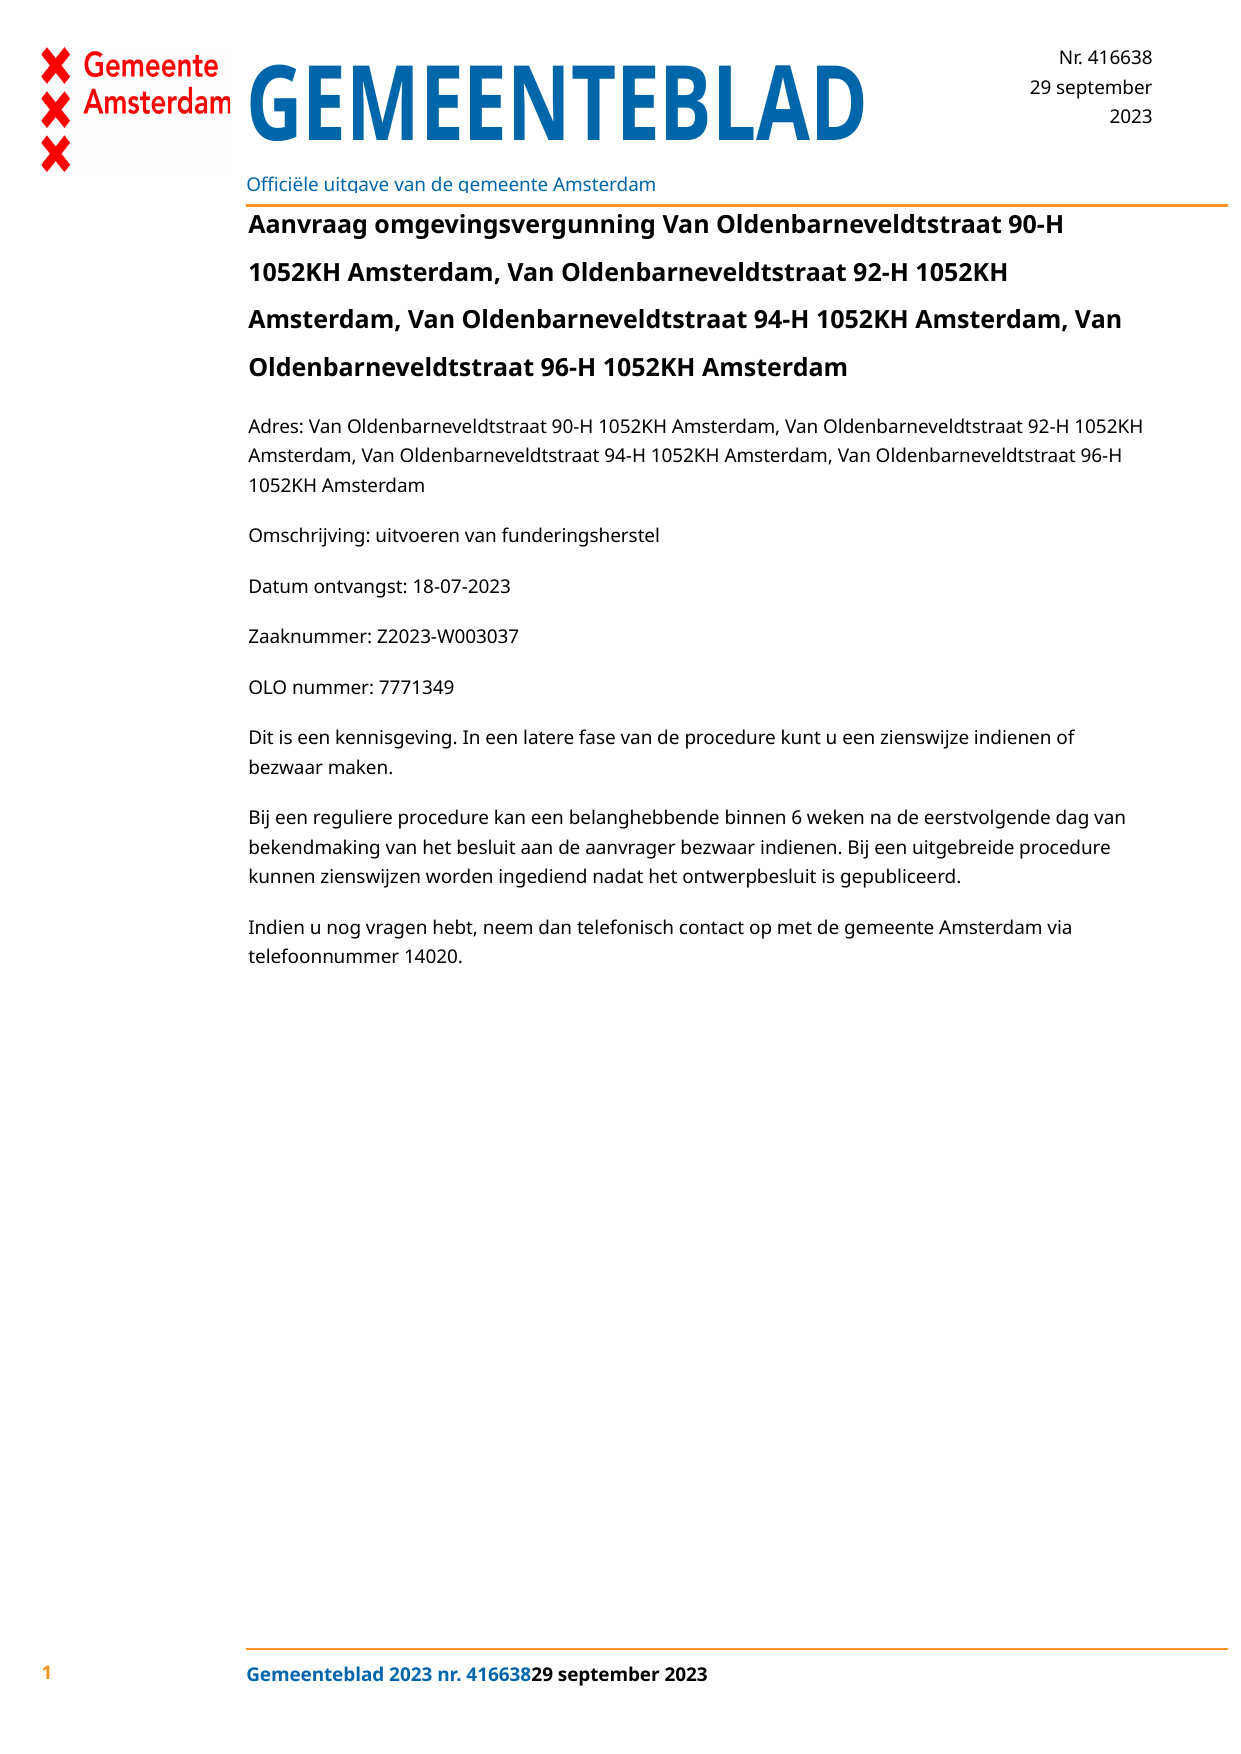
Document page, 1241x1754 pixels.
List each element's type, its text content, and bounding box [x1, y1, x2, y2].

text Aanvraag omgevingsvergunning Van Oldenbarneveldtstraat 90-H 1052KH Amsterdam, Van Oldenbarneveldtstraat 92-H 1052KH Amsterdam, Van Oldenbarneveldtstraat 94-H 1052KH Amsterdam, Van Oldenbarneveldtstraat 96-H 1052KH Amsterdam [248, 207, 1152, 384]
text OLO nummer: 7771349 [248, 674, 1152, 700]
text Indien u nog vragen hebt, neem dan telefonisch contact op met de gemeente Amsterdam via telefoonnummer 14020. [248, 914, 1152, 969]
picture [41, 47, 231, 172]
text Adres: Van Oldenbarneveldtstraat 90-H 1052KH Amsterdam, Van Oldenbarneveldtstraat 92-H 1052KH Amsterdam, Van Oldenbarneveldtstraat 94-H 1052KH Amsterdam, Van Oldenbarneveldtstraat 96-H 1052KH Amsterdam [248, 413, 1152, 498]
text Dit is een kennisgeving. In een latere fase van de procedure kunt u een zienswijze indienen of bezwaar maken. [248, 724, 1152, 780]
text Datum ontvangst: 18-07-2023 [248, 573, 1152, 599]
text Bij een reguliere procedure kan een belanghebbende binnen 6 weken na de eerstvolgende dag van bekendmaking van het besluit aan de aanvrager bezwaar indienen. Bij een uitgebreide procedure kunnen zienswijzen worden ingediend nadat het ontwerpbesluit is gepubliceerd. [248, 804, 1152, 889]
text Zaaknummer: Z2023-W003037 [248, 623, 1152, 649]
text Omschrijving: uitvoeren van funderingsherstel [248, 523, 1152, 548]
